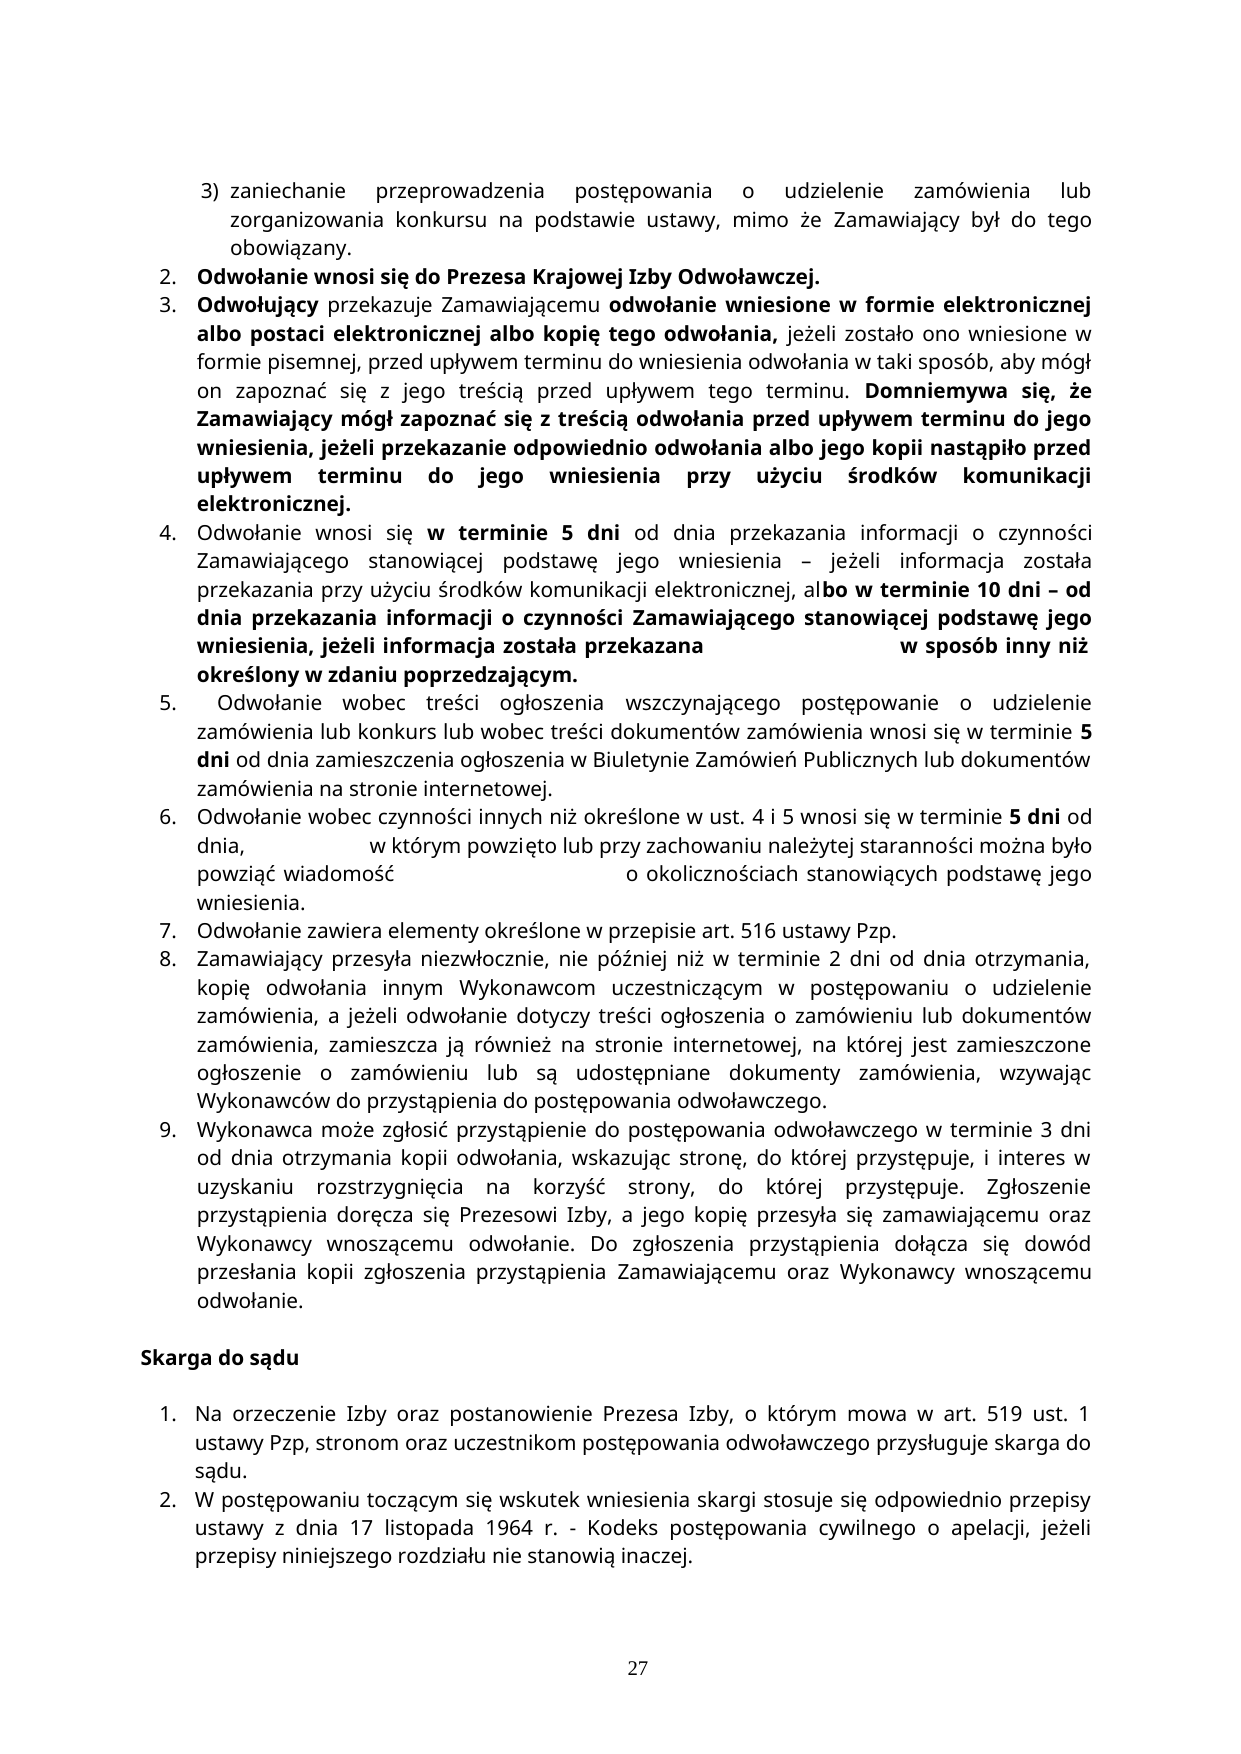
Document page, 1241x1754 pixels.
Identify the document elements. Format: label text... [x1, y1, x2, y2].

list Odwołanie wnosi się w terminie 5 dni od dnia przekazania informacji o czynności Zamawiającego stanowiącej podstawę jego wniesienia – jeżeli informacja została przekazania przy użyciu środków komunikacji elektronicznej, albo w terminie 10 dni – od dnia przekazania informacji o czynności Zamawiającego stanowiącej podstawę jego wniesienia, jeżeli informacja została przekazana w sposób inny niż określony w zdaniu poprzedzającym. [159, 518, 1092, 688]
list zaniechanie przeprowadzenia postępowania o udzielenie zamówienia lub zorganizowania konkursu na podstawie ustawy, mimo że Zamawiający był do tego obowiązany. [201, 177, 1092, 262]
list Odwołanie zawiera elementy określone w przepisie art. 516 ustawy Pzp. [159, 916, 1092, 944]
list Zamawiający przesyła niezwłocznie, nie później niż w terminie 2 dni od dnia otrzymania, kopię odwołania innym Wykonawcom uczestniczącym w postępowaniu o udzielenie zamówienia, a jeżeli odwołanie dotyczy treści ogłoszenia o zamówieniu lub dokumentów zamówienia, zamieszcza ją również na stronie internetowej, na której jest zamieszczone ogłoszenie o zamówieniu lub są udostępniane dokumenty zamówienia, wzywając Wykonawców do przystąpienia do postępowania odwoławczego. [159, 944, 1092, 1115]
list Odwołanie wnosi się do Prezesa Krajowej Izby Odwoławczej. [159, 262, 1092, 290]
list Odwołujący przekazuje Zamawiającemu odwołanie wniesione w formie elektronicznej albo postaci elektronicznej albo kopię tego odwołania, jeżeli zostało ono wniesione w formie pisemnej, przed upływem terminu do wniesienia odwołania w taki sposób, aby mógł on zapoznać się z jego treścią przed upływem tego terminu. Domniemywa się, że Zamawiający mógł zapoznać się z treścią odwołania przed upływem terminu do jego wniesienia, jeżeli przekazanie odpowiednio odwołania albo jego kopii nastąpiło przed upływem terminu do jego wniesienia przy użyciu środków komunikacji elektronicznej. [159, 290, 1092, 518]
list W postępowaniu toczącym się wskutek wniesienia skargi stosuje się odpowiednio przepisy ustawy z dnia 17 listopada 1964 r. - Kodeks postępowania cywilnego o apelacji, jeżeli przepisy niniejszego rozdziału nie stanowią inaczej. [159, 1485, 1092, 1570]
list Na orzeczenie Izby oraz postanowienie Prezesa Izby, o którym mowa w art. 519 ust. 1 ustawy Pzp, stronom oraz uczestnikom postępowania odwoławczego przysługuje skarga do sądu. [159, 1399, 1092, 1485]
list Odwołanie wobec czynności innych niż określone w ust. 4 i 5 wnosi się w terminie 5 dni od dnia, w którym powzięto lub przy zachowaniu należytej staranności można było powziąć wiadomość o okolicznościach stanowiących podstawę jego wniesienia. [159, 802, 1092, 916]
list Wykonawca może zgłosić przystąpienie do postępowania odwoławczego w terminie 3 dni od dnia otrzymania kopii odwołania, wskazując stronę, do której przystępuje, i interes w uzyskaniu rozstrzygnięcia na korzyść strony, do której przystępuje. Zgłoszenie przystąpienia doręcza się Prezesowi Izby, a jego kopię przesyła się zamawiającemu oraz Wykonawcy wnoszącemu odwołanie. Do zgłoszenia przystąpienia dołącza się dowód przesłania kopii zgłoszenia przystąpienia Zamawiającemu oraz Wykonawcy wnoszącemu odwołanie. [159, 1115, 1092, 1314]
subtitle Skarga do sądu [140, 1343, 1092, 1371]
list Odwołanie wobec treści ogłoszenia wszczynającego postępowanie o udzielenie zamówienia lub konkurs lub wobec treści dokumentów zamówienia wnosi się w terminie 5 dni od dnia zamieszczenia ogłoszenia w Biuletynie Zamówień Publicznych lub dokumentów zamówienia na stronie internetowej. [159, 688, 1092, 802]
